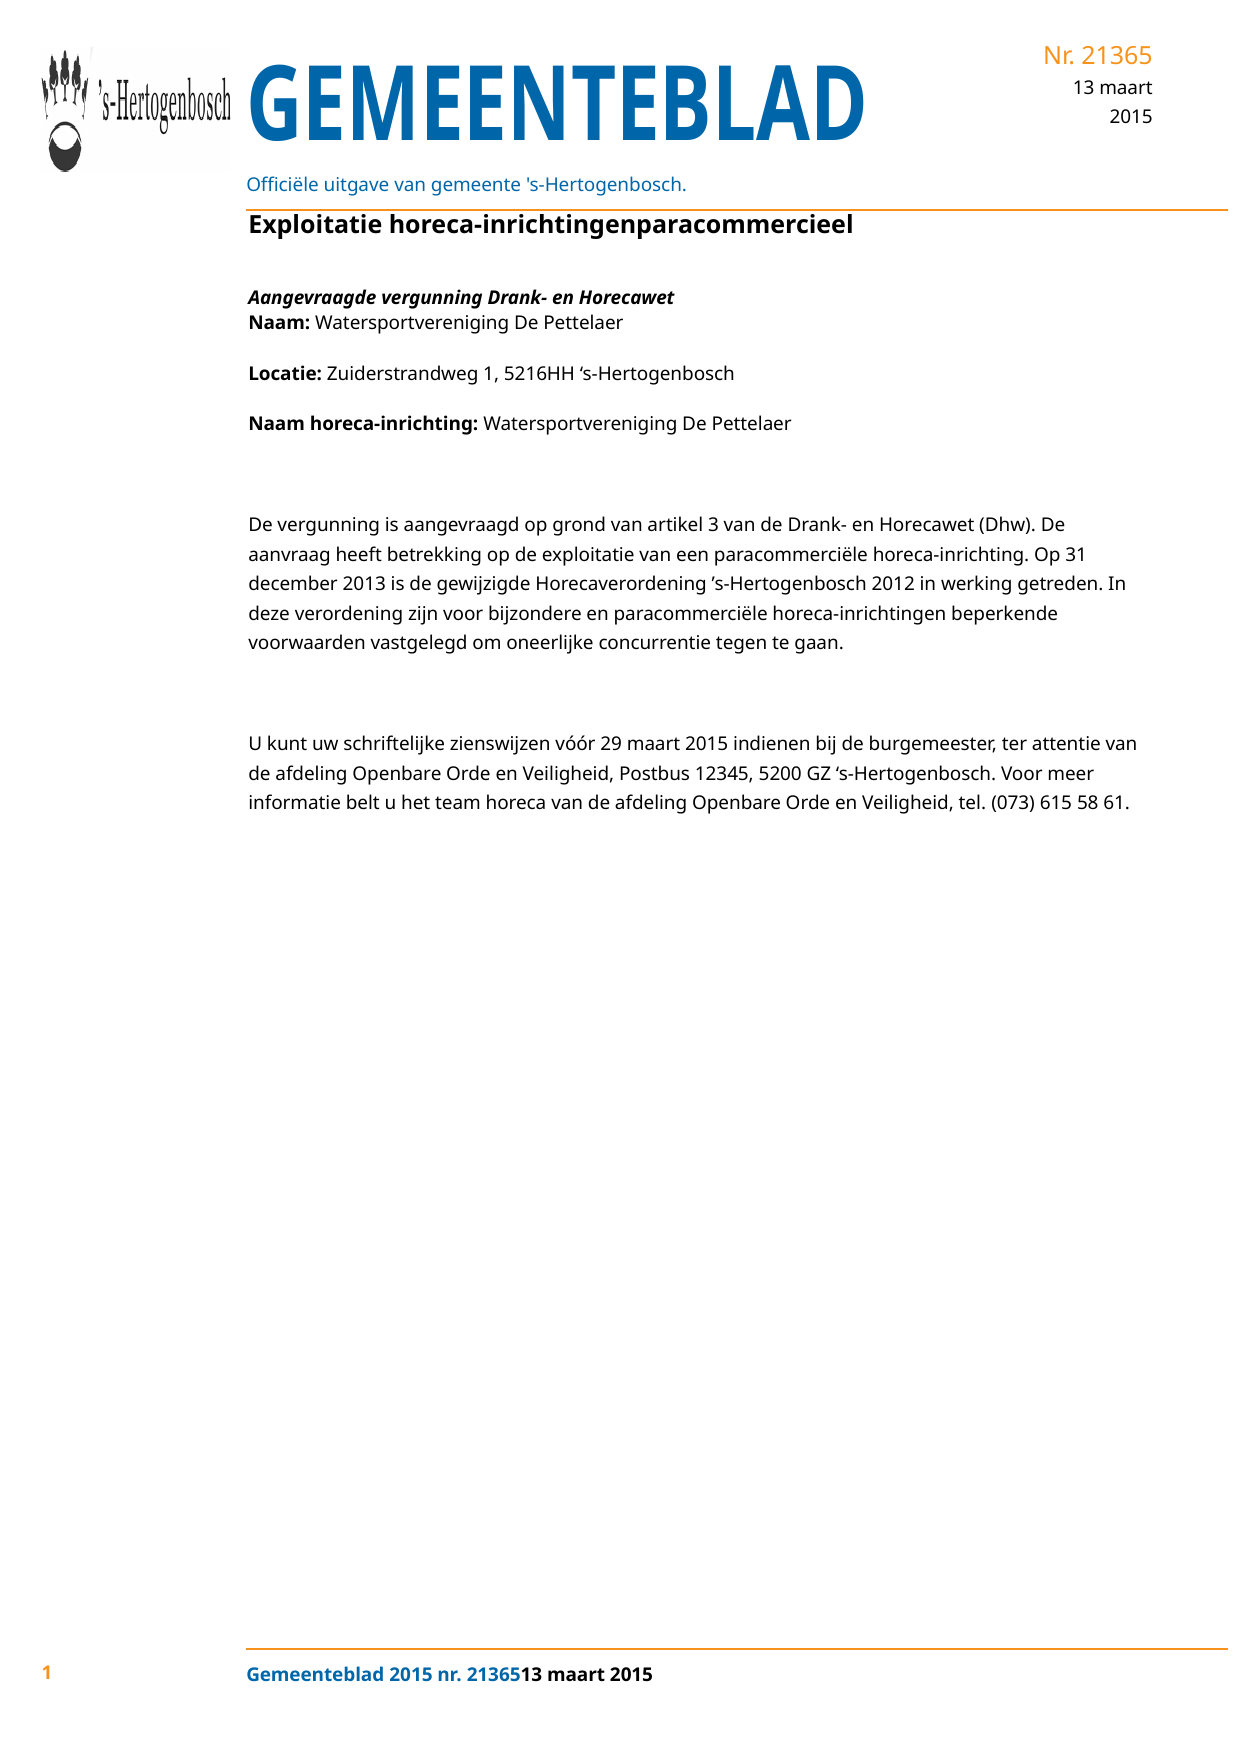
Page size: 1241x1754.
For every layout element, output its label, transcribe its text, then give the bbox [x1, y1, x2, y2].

text Exploitatie horeca-inrichtingenparacommercieel [248, 211, 1152, 241]
text U kunt uw schriftelijke zienswijzen vóór 29 maart 2015 indienen bij de burgemeester, ter attentie van de afdeling Openbare Orde en Veiligheid, Postbus 12345, 5200 GZ ‘s-Hertogenbosch. Voor meer informatie belt u het team horeca van de afdeling Openbare Orde en Veiligheid, tel. (073) 615 58 61. [248, 730, 1152, 815]
text Aangevraagde vergunning Drank- en Horecawet [248, 284, 1152, 309]
picture [41, 47, 231, 172]
text Naam horeca-inrichting: Watersportvereniging De Pettelaer [248, 410, 1152, 436]
text De vergunning is aangevraagd op grond van artikel 3 van de Drank- en Horecawet (Dhw). De aanvraag heeft betrekking op de exploitatie van een paracommerciële horeca-inrichting. Op 31 december 2013 is de gewijzigde Horecaverordening ’s-Hertogenbosch 2012 in werking getreden. In deze verordening zijn voor bijzondere en paracommerciële horeca-inrichtingen beperkende voorwaarden vastgelegd om oneerlijke concurrentie tegen te gaan. [248, 511, 1152, 655]
text Locatie: Zuiderstrandweg 1, 5216HH ‘s-Hertogenbosch [248, 360, 1152, 386]
text Naam: Watersportvereniging De Pettelaer [248, 309, 1152, 335]
